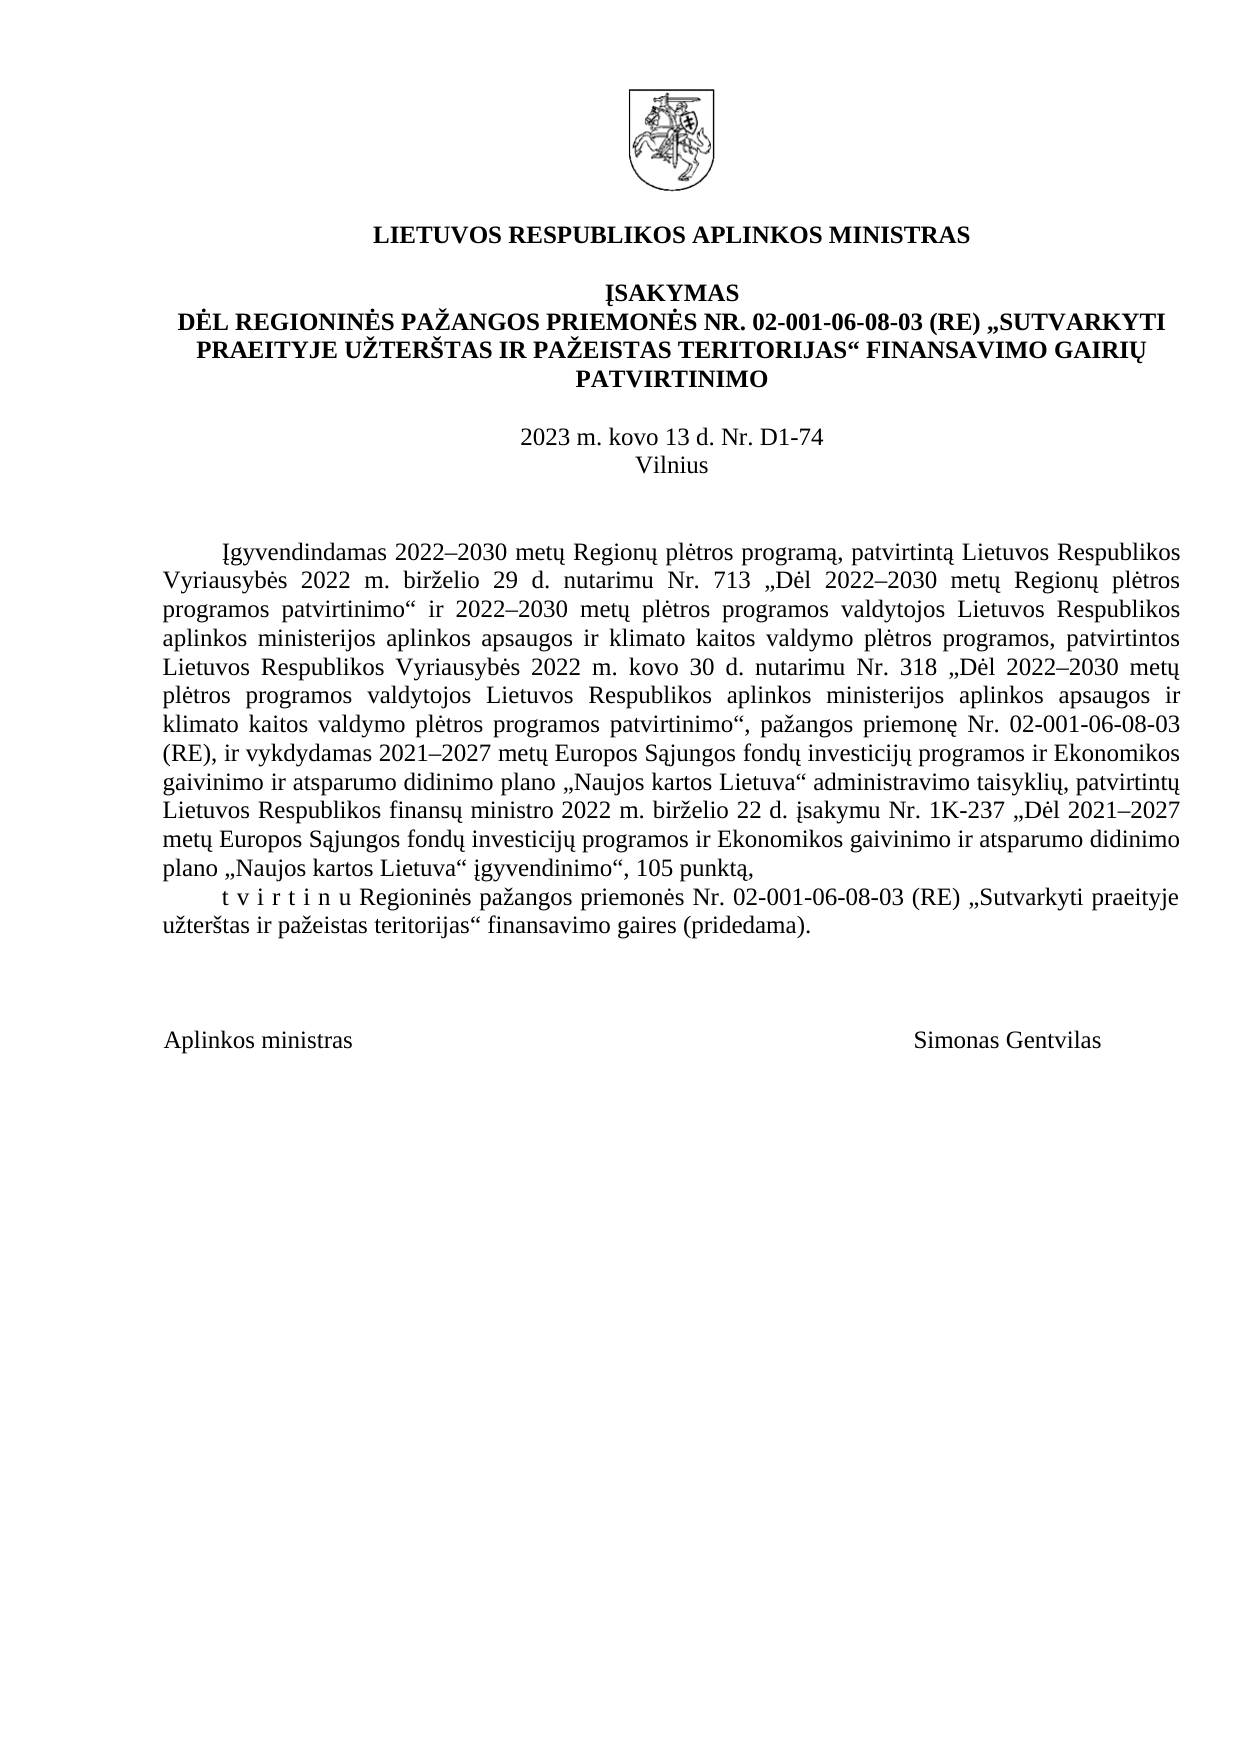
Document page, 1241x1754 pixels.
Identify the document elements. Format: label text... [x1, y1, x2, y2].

text ĮSAKYMAS [162, 278, 1181, 307]
text t v i r t i n u Regioninės pažangos priemonės Nr. 02-001-06-08-03 (RE) „Sutvarkyti praeityje užterštas ir pažeistas teritorijas“ finansavimo gaires (pridedama). [162, 882, 1181, 939]
text Vilnius [162, 450, 1181, 479]
text DĖL REGIONINĖS PAŽANGOS PRIEMONĖS NR. 02-001-06-08-03 (RE) „SUTVARKYTI PRAEITYJE UŽTERŠTAS IR PAŽEISTAS TERITORIJAS“ FINANSAVIMO GAIRIŲ PATVIRTINIMO [162, 307, 1181, 393]
text Aplinkos ministras Simonas Gentvilas [163, 1025, 1178, 1054]
text Įgyvendindamas 2022–2030 metų Regionų plėtros programą, patvirtintą Lietuvos Respublikos Vyriausybės 2022 m. birželio 29 d. nutarimu Nr. 713 „Dėl 2022–2030 metų Regionų plėtros programos patvirtinimo“ ir 2022–2030 metų plėtros programos valdytojos Lietuvos Respublikos aplinkos ministerijos aplinkos apsaugos ir klimato kaitos valdymo plėtros programos, patvirtintos Lietuvos Respublikos Vyriausybės 2022 m. kovo 30 d. nutarimu Nr. 318 „Dėl 2022–2030 metų plėtros programos valdytojos Lietuvos Respublikos aplinkos ministerijos aplinkos apsaugos ir klimato kaitos valdymo plėtros programos patvirtinimo“, pažangos priemonę Nr. 02-001-06-08-03 (RE), ir vykdydamas 2021–2027 metų Europos Sąjungos fondų investicijų programos ir Ekonomikos gaivinimo ir atsparumo didinimo plano „Naujos kartos Lietuva“ administravimo taisyklių, patvirtintų Lietuvos Respublikos finansų ministro 2022 m. birželio 22 d. įsakymu Nr. 1K-237 „Dėl 2021–2027 metų Europos Sąjungos fondų investicijų programos ir Ekonomikos gaivinimo ir atsparumo didinimo plano „Naujos kartos Lietuva“ įgyvendinimo“, 105 punktą, [162, 537, 1181, 882]
text LIETUVOS RESPUBLIKOS APLINKOS MINISTRAS [162, 220, 1181, 249]
text 2023 m. kovo 13 d. Nr. D1-74 [162, 422, 1181, 450]
